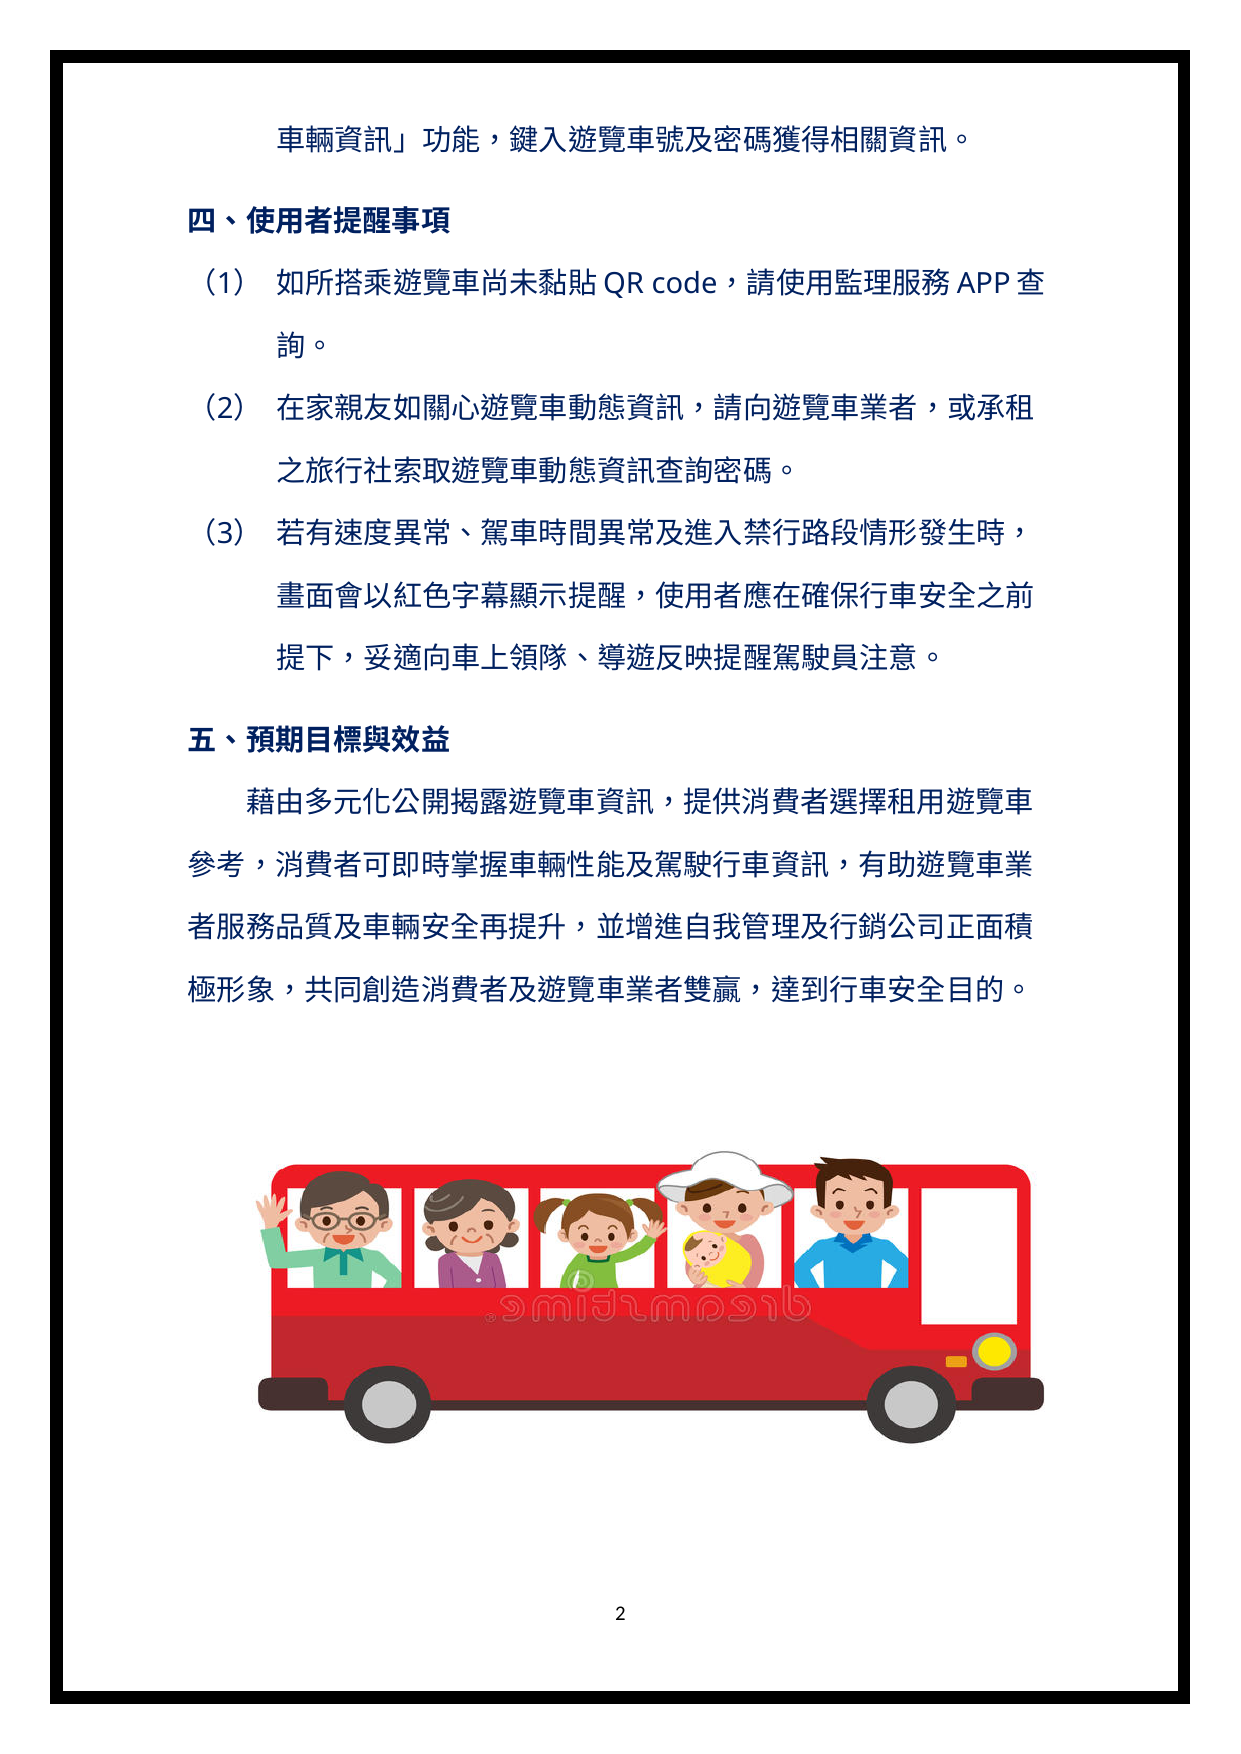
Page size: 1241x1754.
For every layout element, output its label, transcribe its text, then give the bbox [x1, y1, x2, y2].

text 五、預期目標與效益 [187, 696, 1053, 758]
text 藉由多元化公開揭露遊覽車資訊，提供消費者選擇租用遊覽車參考，消費者可即時掌握車輛性能及駕駛行車資訊，有助遊覽車業者服務品質及車輛安全再提升，並增進自我管理及行銷公司正面積極形象，共同創造消費者及遊覽車業者雙贏，達到行車安全目的。 [187, 758, 1053, 1008]
list 在家親友如關心遊覽車動態資訊，請向遊覽車業者，或承租之旅行社索取遊覽車動態資訊查詢密碼。 [187, 364, 1053, 489]
list 車輛資訊」功能，鍵入遊覽車號及密碼獲得相關資訊。 [187, 96, 1053, 158]
list 若有速度異常、駕車時間異常及進入禁行路段情形發生時，畫面會以紅色字幕顯示提醒，使用者應在確保行車安全之前提下，妥適向車上領隊、導遊反映提醒駕駛員注意。 [187, 489, 1053, 677]
text 四、使用者提醒事項 [187, 177, 1053, 239]
list 如所搭乘遊覽車尚未黏貼QR code，請使用監理服務APP查詢。 [187, 239, 1053, 364]
